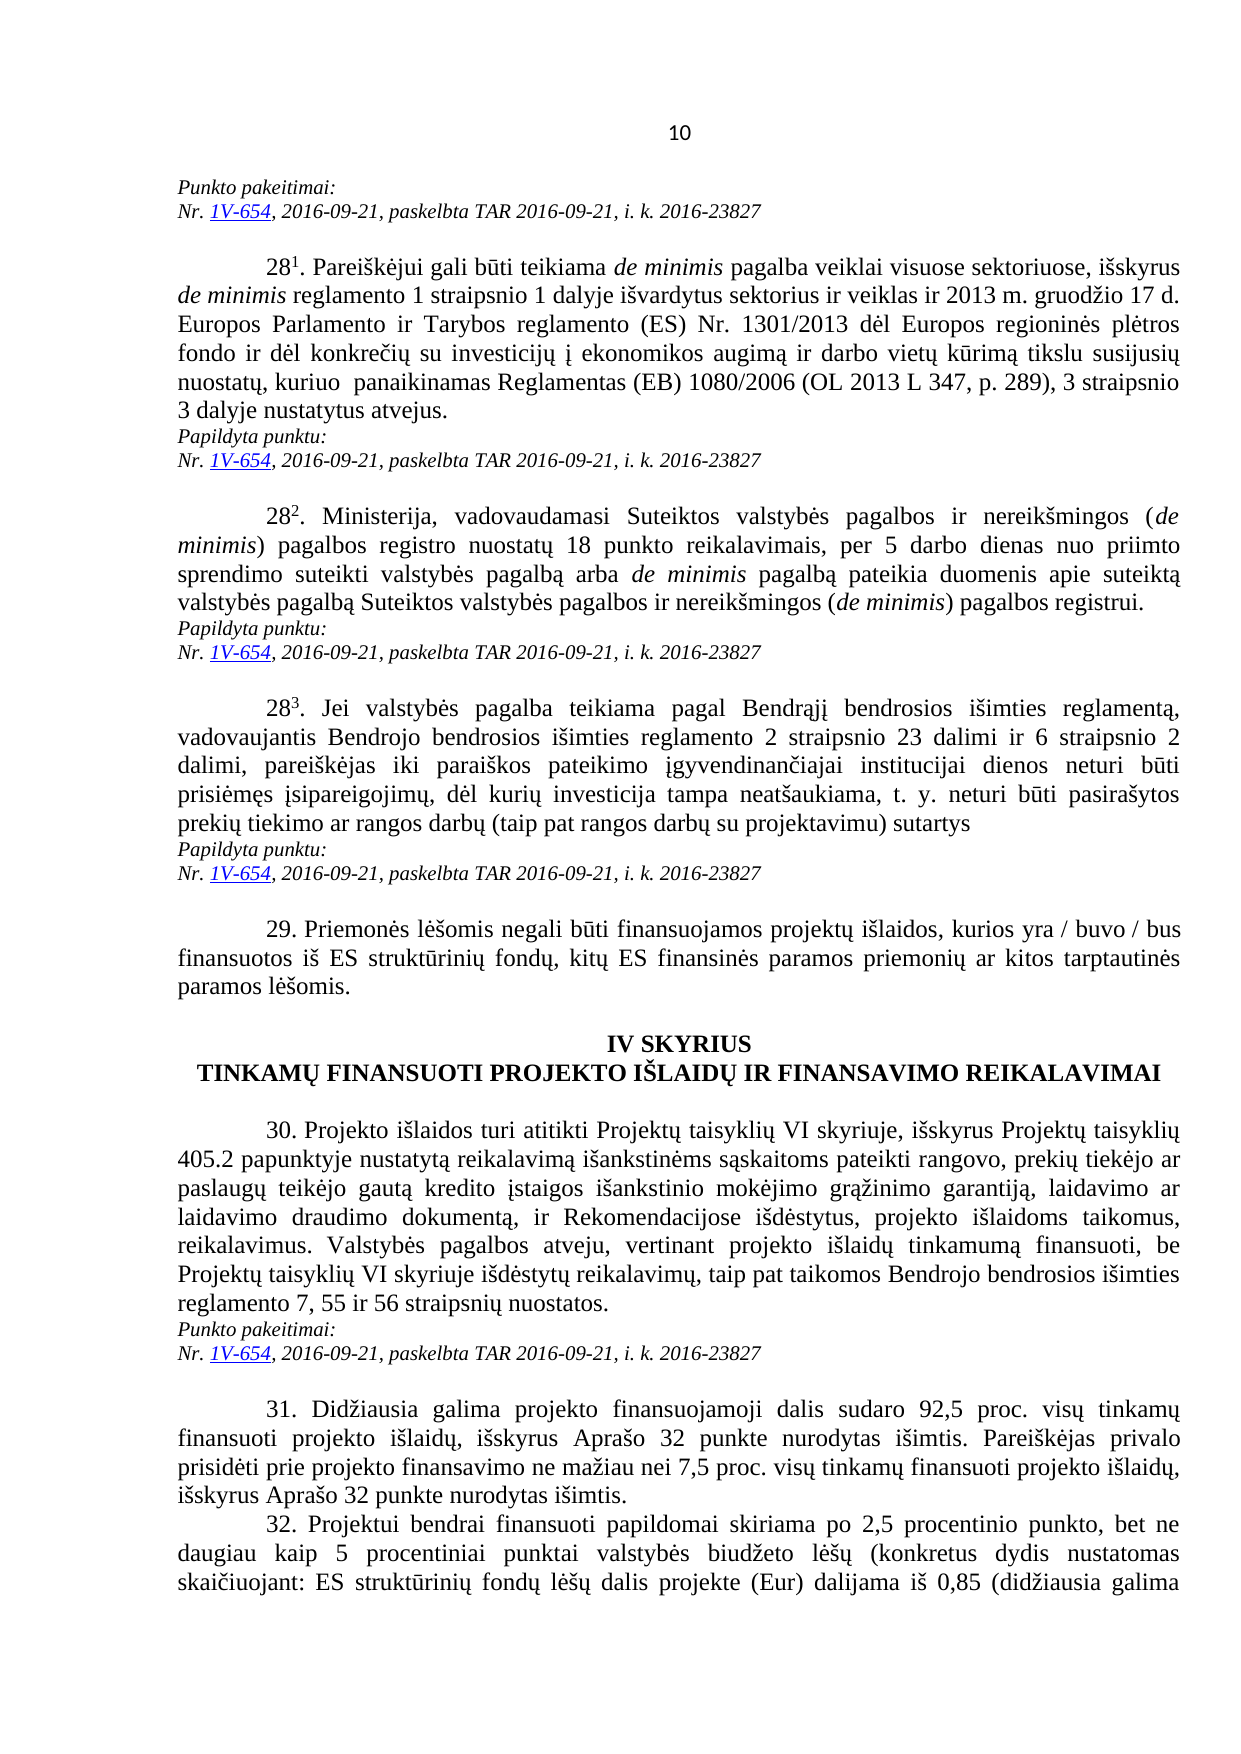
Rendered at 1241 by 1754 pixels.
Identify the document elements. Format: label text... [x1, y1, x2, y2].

text Papildyta punktu: [177, 837, 1181, 861]
text 30. Projekto išlaidos turi atitikti Projektų taisyklių VI skyriuje, išskyrus Projektų taisyklių 405.2 papunktyje nustatytą reikalavimą išankstinėms sąskaitoms pateikti rangovo, prekių tiekėjo ar paslaugų teikėjo gautą kredito įstaigos išankstinio mokėjimo grąžinimo garantiją, laidavimo ar laidavimo draudimo dokumentą, ir Rekomendacijose išdėstytus, projekto išlaidoms taikomus, reikalavimus. Valstybės pagalbos atveju, vertinant projekto išlaidų tinkamumą finansuoti, be Projektų taisyklių VI skyriuje išdėstytų reikalavimų, taip pat taikomos Bendrojo bendrosios išimties reglamento 7, 55 ir 56 straipsnių nuostatos. [177, 1115, 1181, 1317]
text Nr. 1V-654, 2016-09-21, paskelbta TAR 2016-09-21, i. k. 2016-23827 [177, 448, 1181, 472]
text Papildyta punktu: [177, 424, 1181, 448]
text 29. Priemonės lėšomis negali būti finansuojamos projektų išlaidos, kurios yra / buvo / bus finansuotos iš ES struktūrinių fondų, kitų ES finansinės paramos priemonių ar kitos tarptautinės paramos lėšomis. [177, 914, 1181, 1000]
text IV SKYRIUS [177, 1029, 1181, 1058]
text Nr. 1V-654, 2016-09-21, paskelbta TAR 2016-09-21, i. k. 2016-23827 [177, 1341, 1181, 1365]
text 31. Didžiausia galima projekto finansuojamoji dalis sudaro 92,5 proc. visų tinkamų finansuoti projekto išlaidų, išskyrus Aprašo 32 punkte nurodytas išimtis. Pareiškėjas privalo prisidėti prie projekto finansavimo ne mažiau nei 7,5 proc. visų tinkamų finansuoti projekto išlaidų, išskyrus Aprašo 32 punkte nurodytas išimtis. [177, 1394, 1181, 1509]
text 32. Projektui bendrai finansuoti papildomai skiriama po 2,5 procentinio punkto, bet ne daugiau kaip 5 procentiniai punktai valstybės biudžeto lėšų (konkretus dydis nustatomas skaičiuojant: ES struktūrinių fondų lėšų dalis projekte (Eur) dalijama iš 0,85 (didžiausia galima [177, 1509, 1181, 1596]
text Punkto pakeitimai: [177, 175, 1181, 199]
text TINKAMŲ FINANSUOTI PROJEKTO IŠLAIDŲ IR FINANSAVIMO REIKALAVIMAI [177, 1058, 1181, 1086]
text Punkto pakeitimai: [177, 1317, 1181, 1341]
text Nr. 1V-654, 2016-09-21, paskelbta TAR 2016-09-21, i. k. 2016-23827 [177, 199, 1181, 223]
text Papildyta punktu: [177, 616, 1181, 640]
text 281. Pareiškėjui gali būti teikiama de minimis pagalba veiklai visuose sektoriuose, išskyrus de minimis reglamento 1 straipsnio 1 dalyje išvardytus sektorius ir veiklas ir 2013 m. gruodžio 17 d. Europos Parlamento ir Tarybos reglamento (ES) Nr. 1301/2013 dėl Europos regioninės plėtros fondo ir dėl konkrečių su investicijų į ekonomikos augimą ir darbo vietų kūrimą tikslu susijusių nuostatų, kuriuo panaikinamas Reglamentas (EB) 1080/2006 (OL 2013 L 347, p. 289), 3 straipsnio 3 dalyje nustatytus atvejus. [177, 252, 1181, 424]
text 282. Ministerija, vadovaudamasi Suteiktos valstybės pagalbos ir nereikšmingos (de minimis) pagalbos registro nuostatų 18 punkto reikalavimais, per 5 darbo dienas nuo priimto sprendimo suteikti valstybės pagalbą arba de minimis pagalbą pateikia duomenis apie suteiktą valstybės pagalbą Suteiktos valstybės pagalbos ir nereikšmingos (de minimis) pagalbos registrui. [177, 501, 1181, 616]
text Nr. 1V-654, 2016-09-21, paskelbta TAR 2016-09-21, i. k. 2016-23827 [177, 861, 1181, 885]
text 283. Jei valstybės pagalba teikiama pagal Bendrąjį bendrosios išimties reglamentą, vadovaujantis Bendrojo bendrosios išimties reglamento 2 straipsnio 23 dalimi ir 6 straipsnio 2 dalimi, pareiškėjas iki paraiškos pateikimo įgyvendinančiajai institucijai dienos neturi būti prisiėmęs įsipareigojimų, dėl kurių investicija tampa neatšaukiama, t. y. neturi būti pasirašytos prekių tiekimo ar rangos darbų (taip pat rangos darbų su projektavimu) sutartys [177, 693, 1181, 837]
text Nr. 1V-654, 2016-09-21, paskelbta TAR 2016-09-21, i. k. 2016-23827 [177, 640, 1181, 664]
